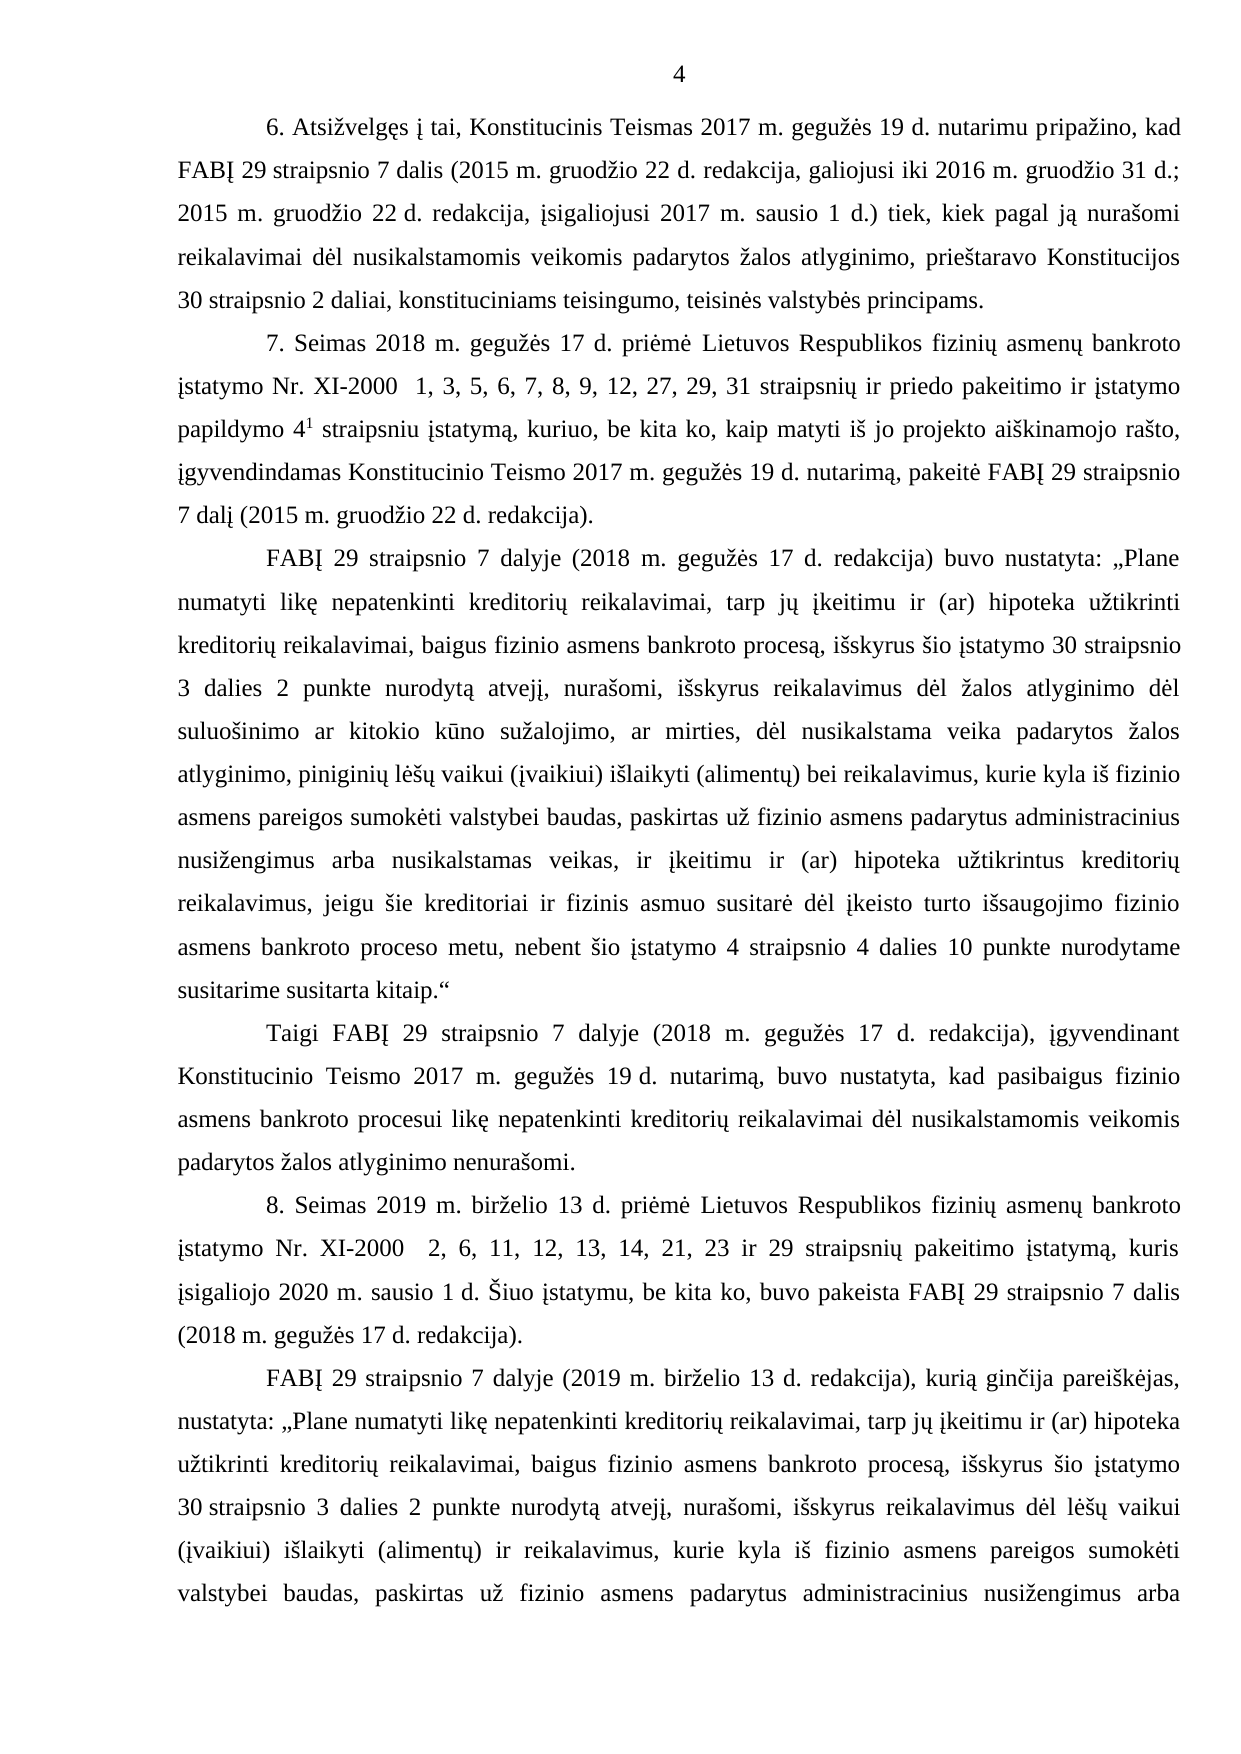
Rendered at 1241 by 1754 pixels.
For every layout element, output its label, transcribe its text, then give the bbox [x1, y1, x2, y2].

text 6. Atsižvelgęs į tai, Konstitucinis Teismas 2017 m. gegužės 19 d. nutarimu pripažino, kad FABĮ 29 straipsnio 7 dalis (2015 m. gruodžio 22 d. redakcija, galiojusi iki 2016 m. gruodžio 31 d.; 2015 m. gruodžio 22 d. redakcija, įsigaliojusi 2017 m. sausio 1 d.) tiek, kiek pagal ją nurašomi reikalavimai dėl nusikalstamomis veikomis padarytos žalos atlyginimo, prieštaravo Konstitucijos 30 straipsnio 2 daliai, konstituciniams teisingumo, teisinės valstybės principams. [177, 112, 1181, 313]
text FABĮ 29 straipsnio 7 dalyje (2019 m. birželio 13 d. redakcija), kurią ginčija pareiškėjas, nustatyta: „Plane numatyti likę nepatenkinti kreditorių reikalavimai, tarp jų įkeitimu ir (ar) hipoteka užtikrinti kreditorių reikalavimai, baigus fizinio asmens bankroto procesą, išskyrus šio įstatymo 30 straipsnio 3 dalies 2 punkte nurodytą atvejį, nurašomi, išskyrus reikalavimus dėl lėšų vaikui (įvaikiui) išlaikyti (alimentų) ir reikalavimus, kurie kyla iš fizinio asmens pareigos sumokėti valstybei baudas, paskirtas už fizinio asmens padarytus administracinius nusižengimus arba [177, 1363, 1181, 1607]
text 8. Seimas 2019 m. birželio 13 d. priėmė Lietuvos Respublikos fizinių asmenų bankroto įstatymo Nr. XI-2000 2, 6, 11, 12, 13, 14, 21, 23 ir 29 straipsnių pakeitimo įstatymą, kuris įsigaliojo 2020 m. sausio 1 d. Šiuo įstatymu, be kita ko, buvo pakeista FABĮ 29 straipsnio 7 dalis (2018 m. gegužės 17 d. redakcija). [177, 1190, 1181, 1348]
text 7. Seimas 2018 m. gegužės 17 d. priėmė Lietuvos Respublikos fizinių asmenų bankroto įstatymo Nr. XI-2000 1, 3, 5, 6, 7, 8, 9, 12, 27, 29, 31 straipsnių ir priedo pakeitimo ir įstatymo papildymo 41 straipsniu įstatymą, kuriuo, be kita ko, kaip matyti iš jo projekto aiškinamojo rašto, įgyvendindamas Konstitucinio Teismo 2017 m. gegužės 19 d. nutarimą, pakeitė FABĮ 29 straipsnio 7 dalį (2015 m. gruodžio 22 d. redakcija). [177, 328, 1181, 529]
text FABĮ 29 straipsnio 7 dalyje (2018 m. gegužės 17 d. redakcija) buvo nustatyta: „Plane numatyti likę nepatenkinti kreditorių reikalavimai, tarp jų įkeitimu ir (ar) hipoteka užtikrinti kreditorių reikalavimai, baigus fizinio asmens bankroto procesą, išskyrus šio įstatymo 30 straipsnio 3 dalies 2 punkte nurodytą atvejį, nurašomi, išskyrus reikalavimus dėl žalos atlyginimo dėl suluošinimo ar kitokio kūno sužalojimo, ar mirties, dėl nusikalstama veika padarytos žalos atlyginimo, piniginių lėšų vaikui (įvaikiui) išlaikyti (alimentų) bei reikalavimus, kurie kyla iš fizinio asmens pareigos sumokėti valstybei baudas, paskirtas už fizinio asmens padarytus administracinius nusižengimus arba nusikalstamas veikas, ir įkeitimu ir (ar) hipoteka užtikrintus kreditorių reikalavimus, jeigu šie kreditoriai ir fizinis asmuo susitarė dėl įkeisto turto išsaugojimo fizinio asmens bankroto proceso metu, nebent šio įstatymo 4 straipsnio 4 dalies 10 punkte nurodytame susitarime susitarta kitaip.“ [177, 543, 1181, 1003]
text Taigi FABĮ 29 straipsnio 7 dalyje (2018 m. gegužės 17 d. redakcija), įgyvendinant Konstitucinio Teismo 2017 m. gegužės 19 d. nutarimą, buvo nustatyta, kad pasibaigus fizinio asmens bankroto procesui likę nepatenkinti kreditorių reikalavimai dėl nusikalstamomis veikomis padarytos žalos atlyginimo nenurašomi. [177, 1018, 1181, 1176]
